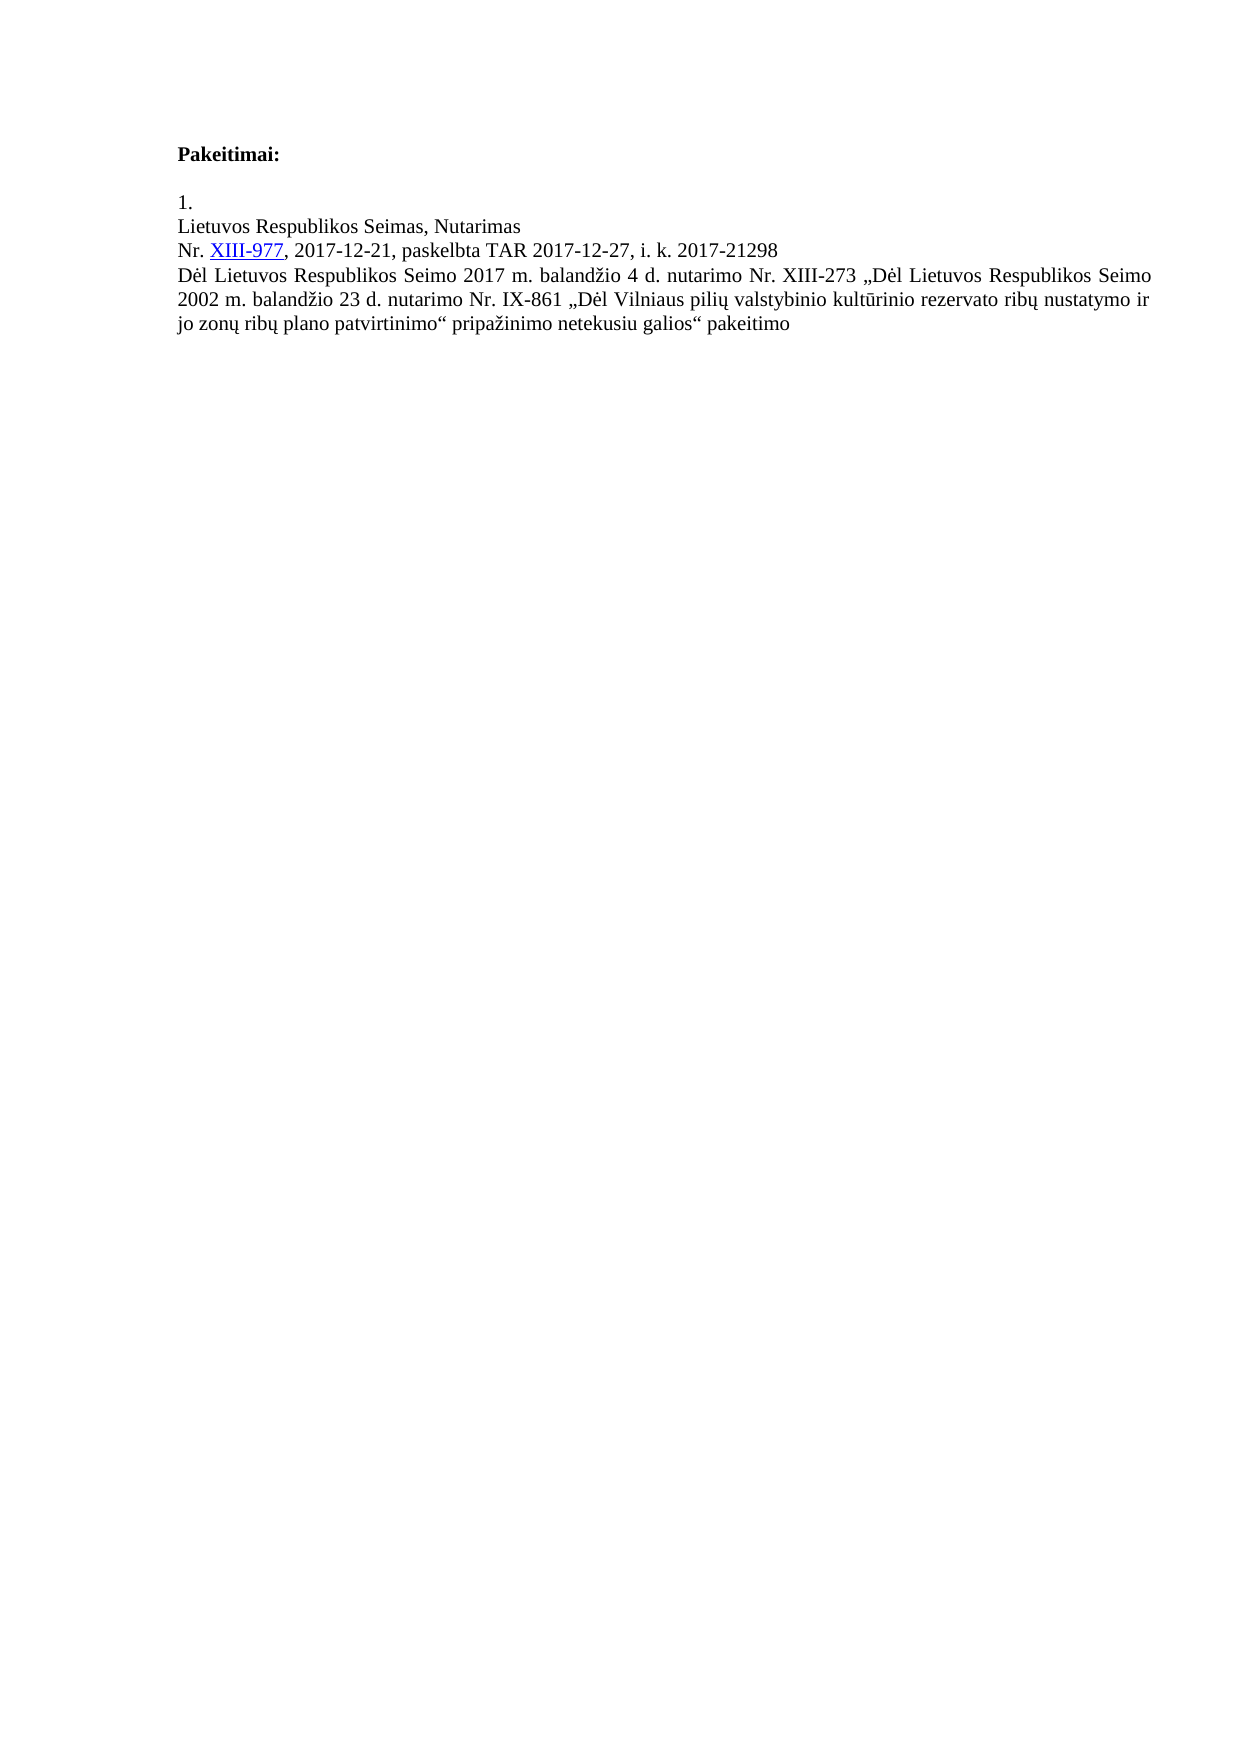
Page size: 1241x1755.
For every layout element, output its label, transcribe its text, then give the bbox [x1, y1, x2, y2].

text Dėl Lietuvos Respublikos Seimo 2017 m. balandžio 4 d. nutarimo Nr. XIII-273 „Dėl Lietuvos Respublikos Seimo 2002 m. balandžio 23 d. nutarimo Nr. IX-861 „Dėl Vilniaus pilių valstybinio kultūrinio rezervato ribų nustatymo ir jo zonų ribų plano patvirtinimo“ pripažinimo netekusiu galios“ pakeitimo [177, 262, 1152, 335]
text Pakeitimai: [177, 142, 1152, 166]
text Lietuvos Respublikos Seimas, Nutarimas [177, 214, 1152, 238]
text Nr. XIII-977, 2017-12-21, paskelbta TAR 2017-12-27, i. k. 2017-21298 [177, 238, 1152, 262]
text 1. [177, 190, 1152, 214]
